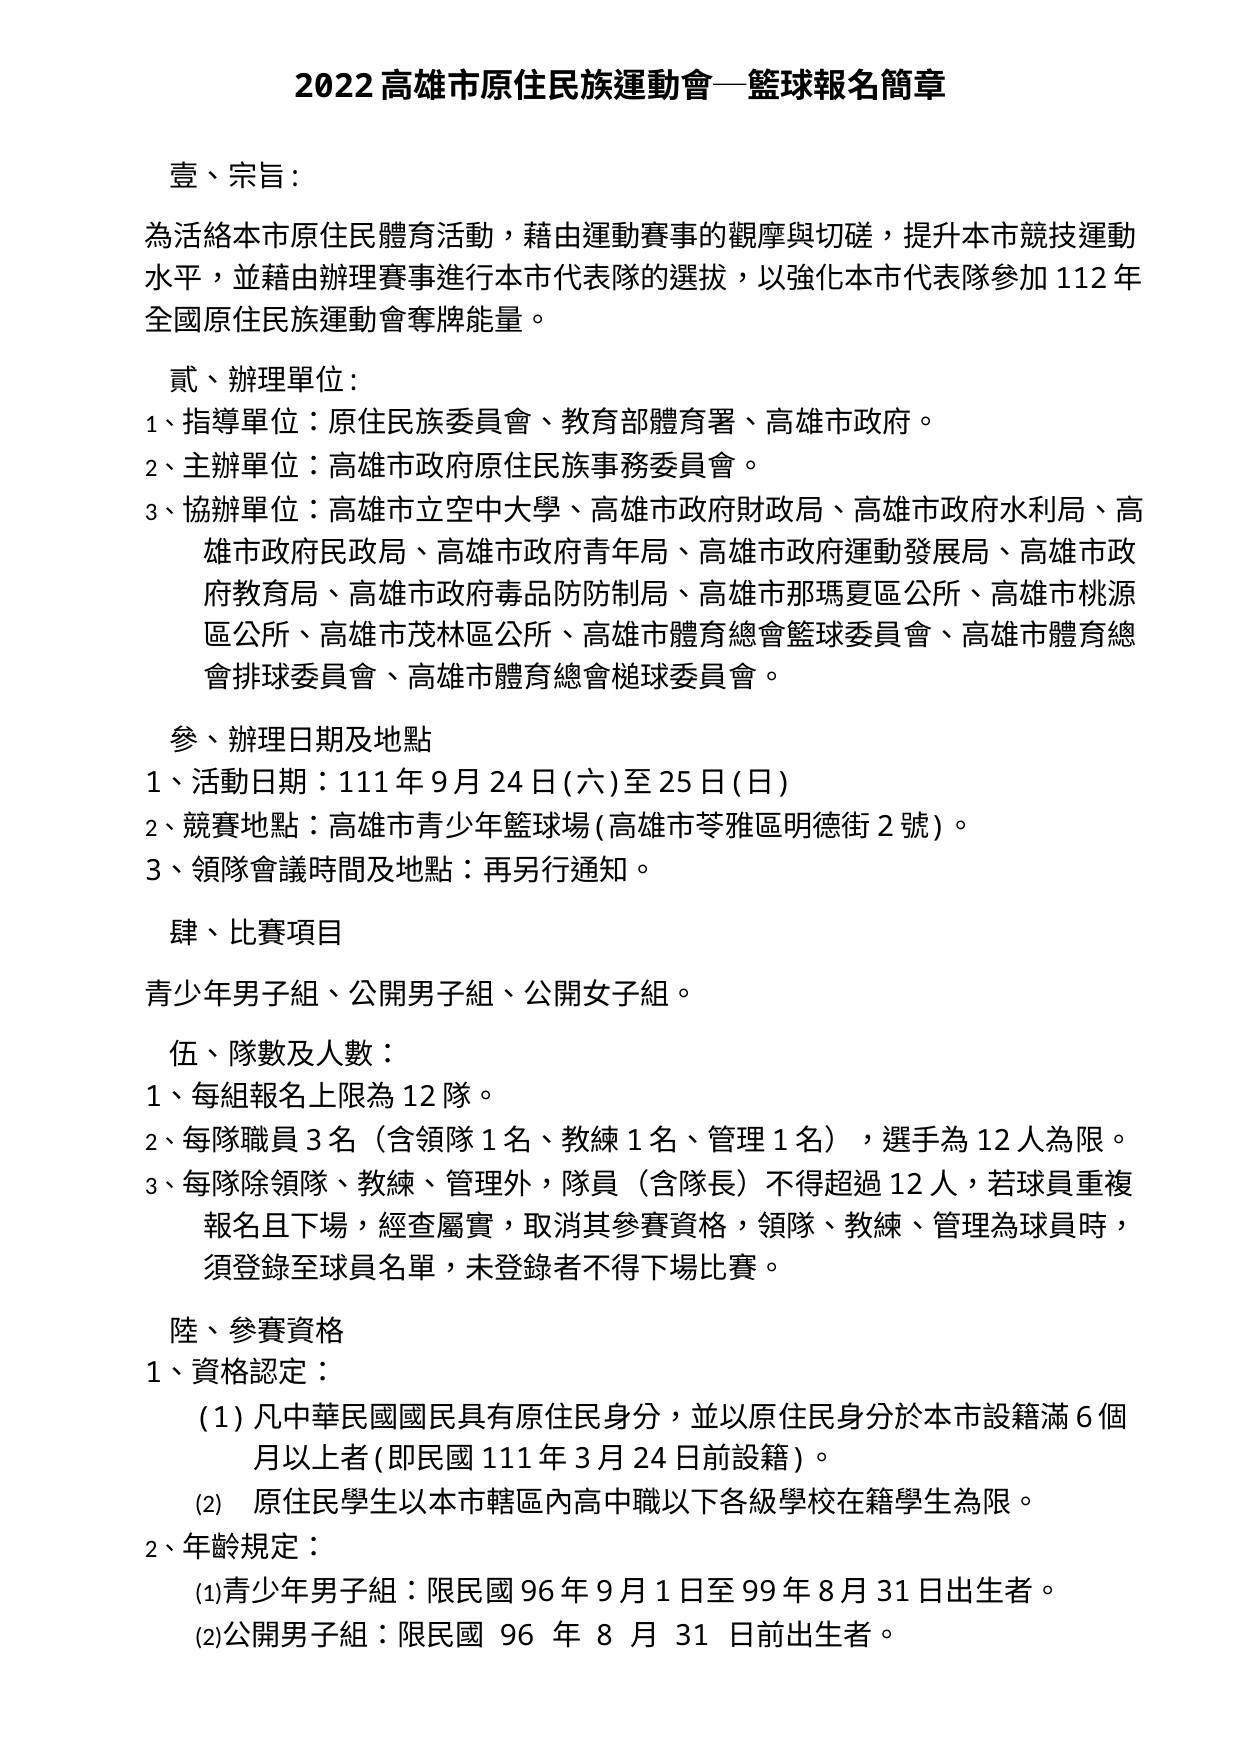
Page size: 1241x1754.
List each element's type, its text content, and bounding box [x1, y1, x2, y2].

list 協辦單位：高雄市立空中大學、高雄市政府財政局、高雄市政府水利局、高雄市政府民政局、高雄市政府青年局、高雄市政府運動發展局、高雄市政府教育局、高雄市政府毒品防防制局、高雄市那瑪夏區公所、高雄市桃源區公所、高雄市茂林區公所、高雄市體育總會籃球委員會、高雄市體育總會排球委員會、高雄市體育總會槌球委員會。 [144, 487, 1146, 696]
list 資格認定： [144, 1349, 1146, 1391]
list 宗旨: [169, 153, 1146, 195]
list 公開男子組：限民國 96 年 8 月 31 日前出生者。 [194, 1612, 1146, 1654]
text 青少年男子組、公開男子組、公開女子組。 [144, 971, 1146, 1012]
list 年齡規定： [144, 1524, 1146, 1566]
list 每隊除領隊、教練、管理外，隊員（含隊長）不得超過12人，若球員重複報名且下場，經查屬實，取消其參賽資格，領隊、教練、管理為球員時，須登錄至球員名單，未登錄者不得下場比賽。 [144, 1161, 1146, 1286]
list 主辦單位：高雄市政府原住民族事務委員會。 [144, 443, 1146, 485]
list 辦理日期及地點 [169, 717, 1146, 759]
text 為活絡本市原住民體育活動，藉由運動賽事的觀摩與切磋，提升本市競技運動水平，並藉由辦理賽事進行本市代表隊的選拔，以強化本市代表隊參加112年全國原住民族運動會奪牌能量。 [144, 213, 1146, 338]
list 青少年男子組：限民國96年9月1日至99年8月31日出生者。 [194, 1568, 1146, 1610]
list 辦理單位: [169, 357, 1146, 399]
list 指導單位：原住民族委員會、教育部體育署、高雄市政府。 [144, 399, 1146, 441]
list 每隊職員3名（含領隊1名、教練1名、管理1名），選手為12人為限。 [144, 1117, 1146, 1159]
list 比賽項目 [169, 910, 1146, 952]
list 原住民學生以本市轄區內高中職以下各級學校在籍學生為限。 [194, 1479, 1146, 1521]
list 競賽地點：高雄市青少年籃球場(高雄市苓雅區明德街2號)。 [144, 803, 1146, 845]
list 參賽資格 [169, 1308, 1146, 1349]
list 隊數及人數： [169, 1031, 1146, 1073]
list 每組報名上限為12隊。 [144, 1073, 1146, 1114]
list 凡中華民國國民具有原住民身分，並以原住民身分於本市設籍滿6個月以上者(即民國111年3月24日前設籍)。 [194, 1394, 1146, 1477]
list 活動日期：111年9月24日(六)至25日(日) [144, 759, 1146, 800]
list 領隊會議時間及地點：再另行通知。 [144, 847, 1146, 889]
text 2022高雄市原住民族運動會─籃球報名簡章 [94, 64, 1146, 106]
